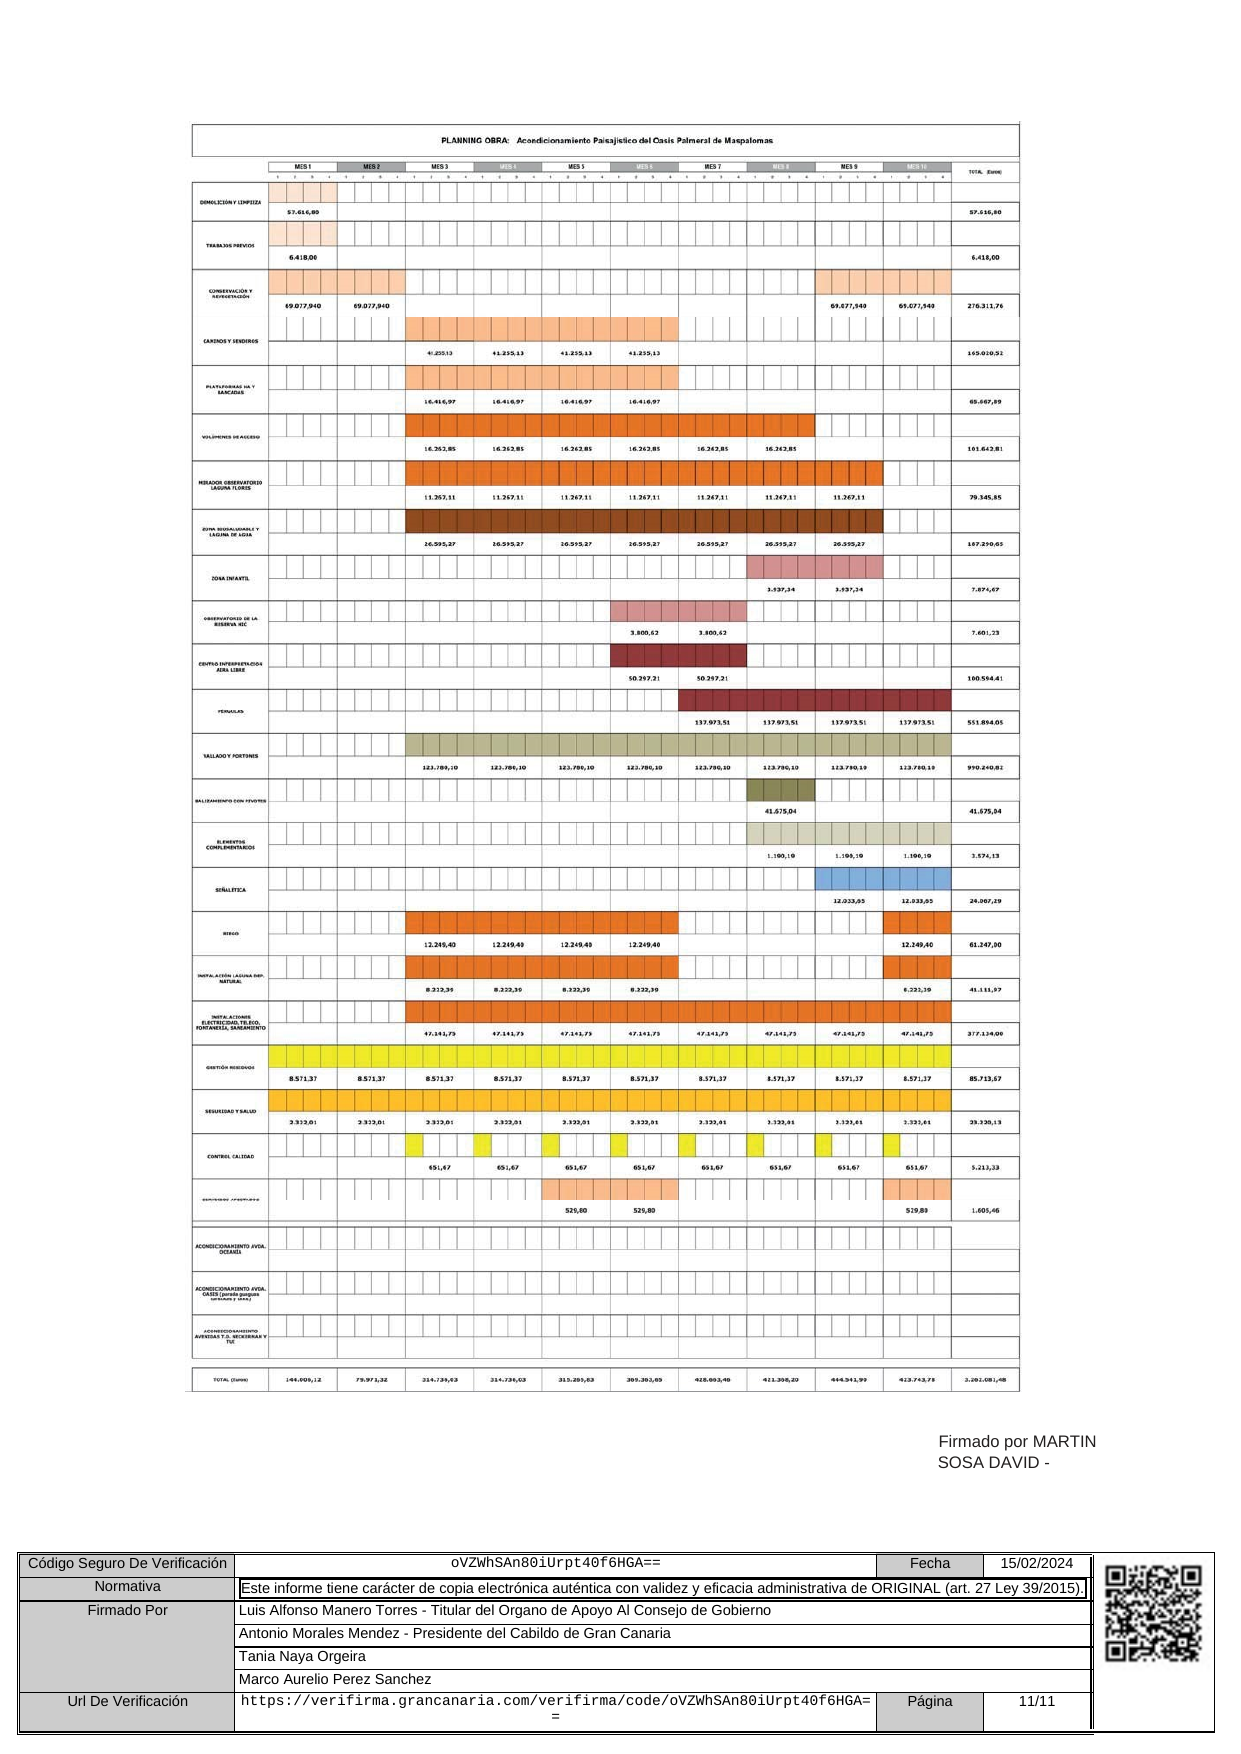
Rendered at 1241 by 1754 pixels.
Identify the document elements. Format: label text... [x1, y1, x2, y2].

picture [185, 121, 1022, 1392]
text SOSA DAVID - [117, 1453, 1049, 1472]
text Firmado por MARTIN [117, 1432, 1097, 1451]
picture [1095, 1555, 1214, 1674]
